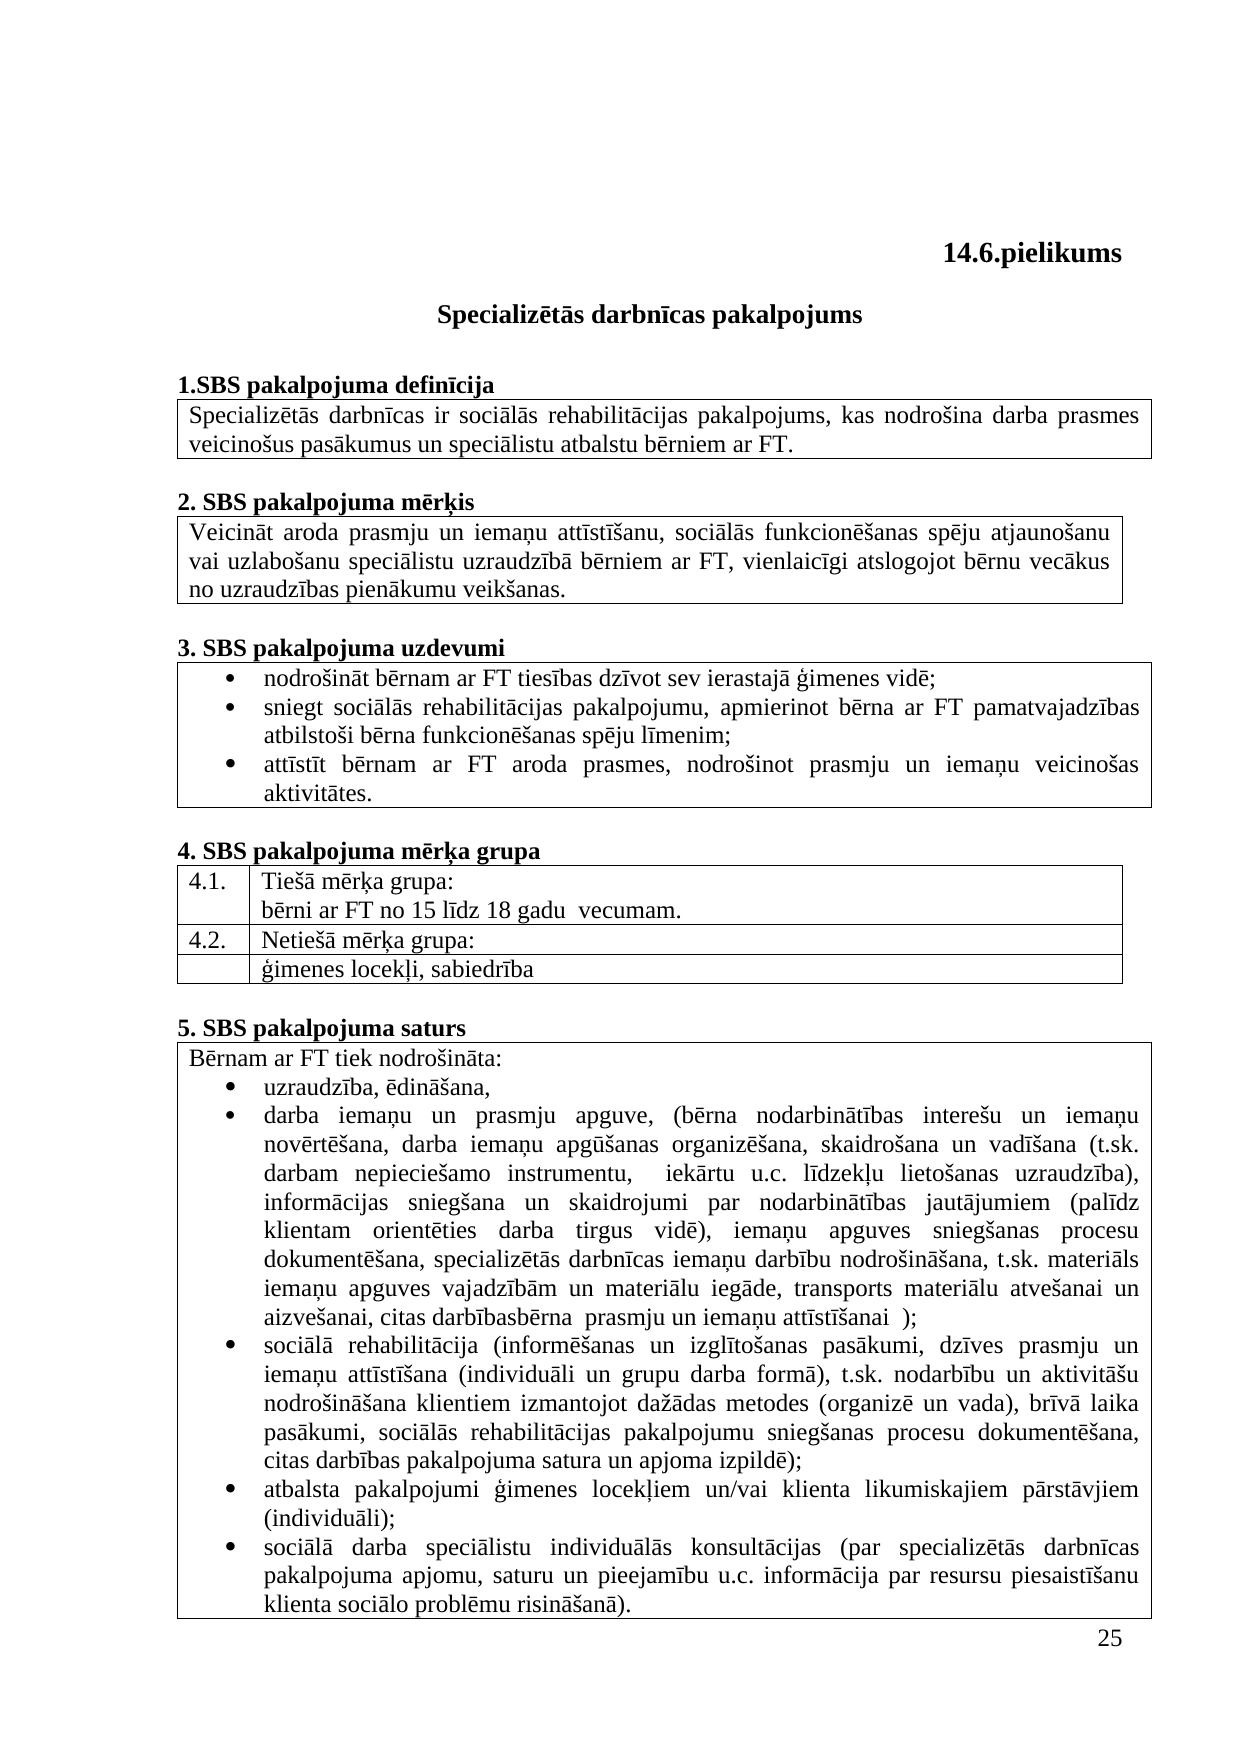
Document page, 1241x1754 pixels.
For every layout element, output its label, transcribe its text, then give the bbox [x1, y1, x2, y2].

subtitle Specializētās darbnīcas pakalpojums [177, 298, 1122, 329]
subtitle 14.6.pielikums [177, 235, 1122, 269]
table_header Tiešā mērķa grupa: bērni ar FT no 15 līdz 18 gadu vecumam. [250, 866, 1122, 924]
table_header Specializētās darbnīcas ir sociālās rehabilitācijas pakalpojums, kas nodrošina darba prasmes veicinošus pasākumus un speciālistu atbalstu bērniem ar FT. [178, 400, 1151, 457]
table_cell [178, 955, 249, 983]
table_cell ģimenes locekļi, sabiedrība [250, 955, 1122, 983]
table_header 4.1. [178, 866, 249, 924]
table_cell Netiešā mērķa grupa: [250, 925, 1122, 953]
text 2. SBS pakalpojuma mērķis [177, 487, 1122, 516]
text 4. SBS pakalpojuma mērķa grupa [177, 836, 1122, 865]
table_cell 4.2. [178, 925, 249, 953]
text 1.SBS pakalpojuma definīcija [177, 370, 1122, 399]
text 3. SBS pakalpojuma uzdevumi [177, 633, 1122, 662]
table_header Veicināt aroda prasmju un iemaņu attīstīšanu, sociālās funkcionēšanas spēju atjaunošanu vai uzlabošanu speciālistu uzraudzībā bērniem ar FT, vienlaicīgi atslogojot bērnu vecākus no uzraudzības pienākumu veikšanas. [178, 517, 1122, 603]
text 5. SBS pakalpojuma saturs [177, 1013, 1122, 1042]
table_header nodrošināt bērnam ar FT tiesības dzīvot sev ierastajā ģimenes vidē; sniegt sociālās rehabilitācijas pakalpojumu, apmierinot bērna ar FT pamatvajadzības atbilstoši bērna funkcionēšanas spēju līmenim; attīstīt bērnam ar FT aroda prasmes, nodrošinot prasmju un iemaņu veicinošas aktivitātes. [178, 663, 1151, 807]
table_header Bērnam ar FT tiek nodrošināta: uzraudzība, ēdināšana, darba iemaņu un prasmju apguve, (bērna nodarbinātības interešu un iemaņu novērtēšana, darba iemaņu apgūšanas organizēšana, skaidrošana un vadīšana (t.sk. darbam nepieciešamo instrumentu, iekārtu u.c. līdzekļu lietošanas uzraudzība), informācijas sniegšana un skaidrojumi par nodarbinātības jautājumiem (palīdz klientam orientēties darba tirgus vidē), iemaņu apguves sniegšanas procesu dokumentēšana, specializētās darbnīcas iemaņu darbību nodrošināšana, t.sk. materiāls iemaņu apguves vajadzībām un materiālu iegāde, transports materiālu atvešanai un aizvešanai, citas darbībasbērna prasmju un iemaņu attīstīšanai ); sociālā rehabilitācija (informēšanas un izglītošanas pasākumi, dzīves prasmju un iemaņu attīstīšana (individuāli un grupu darba formā), t.sk. nodarbību un aktivitāšu nodrošināšana klientiem izmantojot dažādas metodes (organizē un vada), brīvā laika pasākumi, sociālās rehabilitācijas pakalpojumu sniegšanas procesu dokumentēšana, citas darbības pakalpojuma satura un apjoma izpildē); atbalsta pakalpojumi ģimenes locekļiem un/vai klienta likumiskajiem pārstāvjiem (individuāli); sociālā darba speciālistu individuālās konsultācijas (par specializētās darbnīcas pakalpojuma apjomu, saturu un pieejamību u.c. informācija par resursu piesaistīšanu klienta sociālo problēmu risināšanā). [178, 1043, 1151, 1618]
